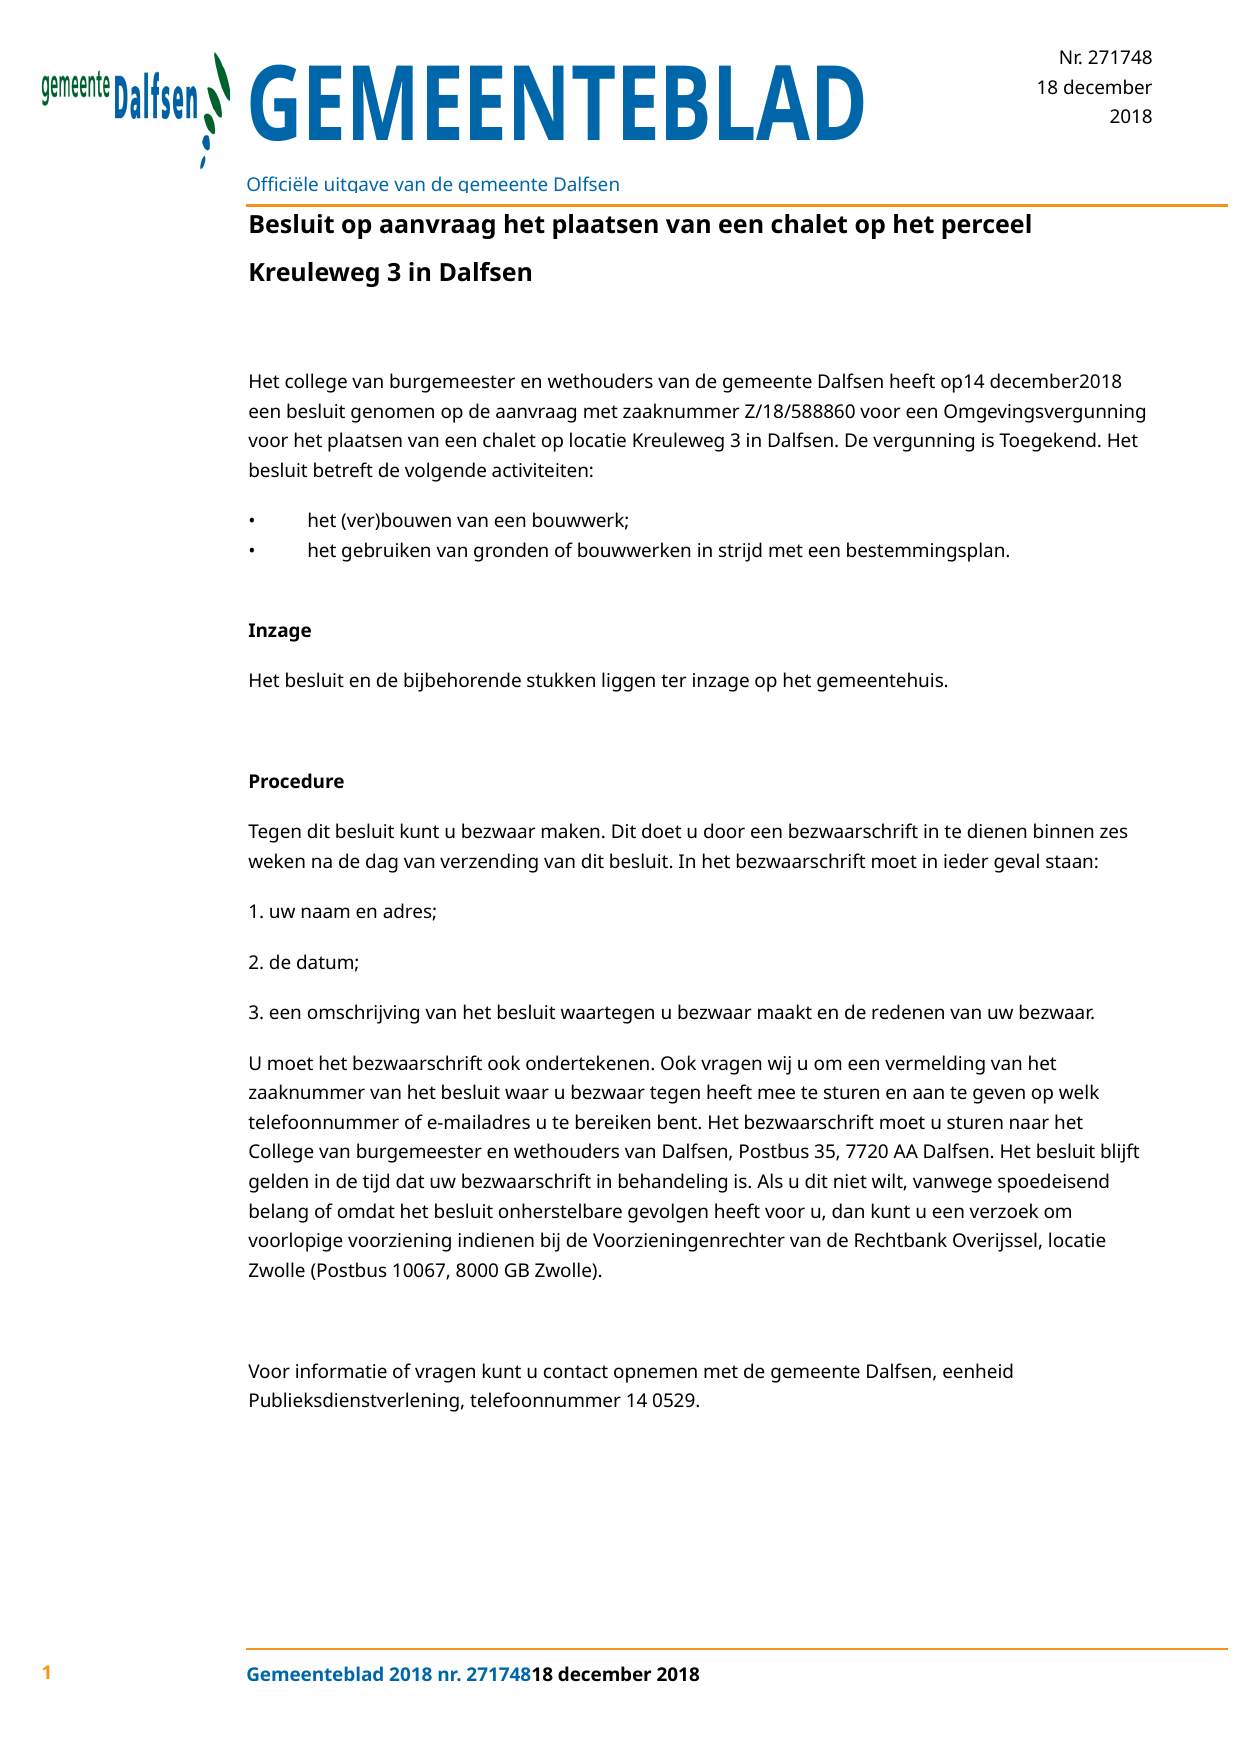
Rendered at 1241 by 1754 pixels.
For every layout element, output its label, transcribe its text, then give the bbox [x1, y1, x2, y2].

text Voor informatie of vragen kunt u contact opnemen met de gemeente Dalfsen, eenheid Publieksdienstverlening, telefoonnummer 14 0529. [248, 1358, 1152, 1413]
list het (ver)bouwen van een bouwwerk; [248, 507, 1152, 533]
text 2. de datum; [248, 949, 1152, 975]
text U moet het bezwaarschrift ook ondertekenen. Ook vragen wij u om een vermelding van het zaaknummer van het besluit waar u bezwaar tegen heeft mee te sturen en aan te geven op welk telefoonnummer of e-mailadres u te bereiken bent. Het bezwaarschrift moet u sturen naar het College van burgemeester en wethouders van Dalfsen, Postbus 35, 7720 AA Dalfsen. Het besluit blijft gelden in de tijd dat uw bezwaarschrift in behandeling is. Als u dit niet wilt, vanwege spoedeisend belang of omdat het besluit onherstelbare gevolgen heeft voor u, dan kunt u een verzoek om voorlopige voorziening indienen bij de Voorzieningenrechter van de Rechtbank Overijssel, locatie Zwolle (Postbus 10067, 8000 GB Zwolle). [248, 1050, 1152, 1283]
text Inzage [248, 617, 1152, 643]
text Procedure [248, 768, 1152, 794]
text Tegen dit besluit kunt u bezwaar maken. Dit doet u door een bezwaarschrift in te dienen binnen zes weken na de dag van verzending van dit besluit. In het bezwaarschrift moet in ieder geval staan: [248, 819, 1152, 874]
text 3. een omschrijving van het besluit waartegen u bezwaar maakt en de redenen van uw bezwaar. [248, 999, 1152, 1025]
list het gebruiken van gronden of bouwwerken in strijd met een bestemmingsplan. [248, 537, 1152, 563]
text Besluit op aanvraag het plaatsen van een chalet op het perceel Kreuleweg 3 in Dalfsen [248, 207, 1152, 288]
text Het besluit en de bijbehorende stukken liggen ter inzage op het gemeentehuis. [248, 667, 1152, 693]
text 1. uw naam en adres; [248, 899, 1152, 924]
text Het college van burgemeester en wethouders van de gemeente Dalfsen heeft op14 december2018 een besluit genomen op de aanvraag met zaaknummer Z/18/588860 voor een Omgevingsvergunning voor het plaatsen van een chalet op locatie Kreuleweg 3 in Dalfsen. De vergunning is Toegekend. Het besluit betreft de volgende activiteiten: [248, 368, 1152, 483]
picture [41, 47, 231, 172]
